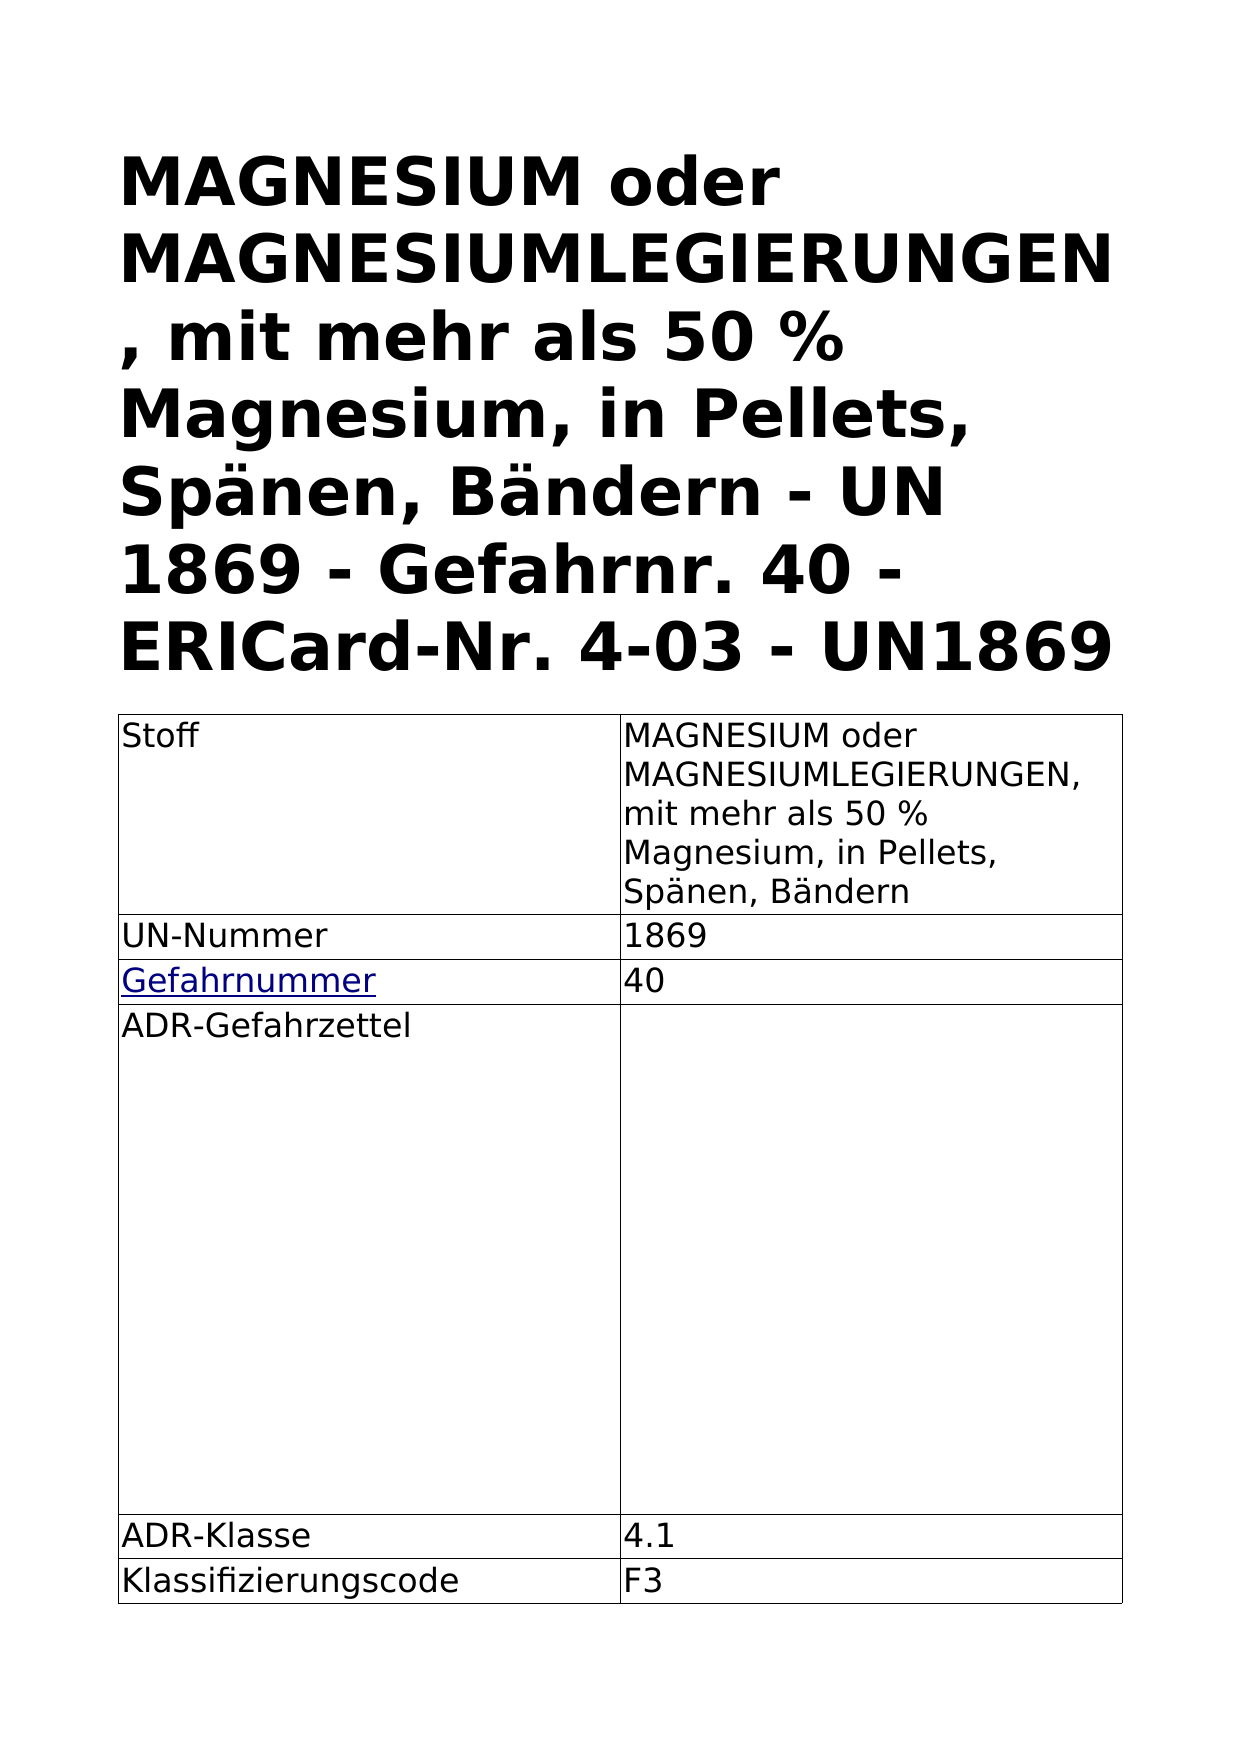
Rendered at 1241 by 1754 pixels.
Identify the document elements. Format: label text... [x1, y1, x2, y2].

subtitle MAGNESIUM oder MAGNESIUMLEGIERUNGEN, mit mehr als 50 % Magnesium, in Pellets, Spänen, Bändern - UN 1869 - Gefahrnr. 40 - ERICard-Nr. 4-03 - UN1869 [118, 143, 1122, 686]
table_cell [621, 1005, 1122, 1513]
table_cell ADR-Gefahrzettel [119, 1005, 620, 1513]
table_cell 1869 [621, 915, 1122, 959]
table_cell UN-Nummer [119, 915, 620, 959]
table_cell 4.1 [621, 1515, 1122, 1558]
table_cell 40 [621, 960, 1122, 1003]
table_cell Gefahrnummer [119, 960, 620, 1003]
table_cell Klassifizierungscode [119, 1559, 620, 1603]
table_cell ADR-Klasse [119, 1515, 620, 1558]
table_cell F3 [621, 1559, 1122, 1603]
table_header Stoff [119, 715, 620, 914]
table_header MAGNESIUM oder MAGNESIUMLEGIERUNGEN, mit mehr als 50 % Magnesium, in Pellets, Spänen, Bändern [621, 715, 1122, 914]
